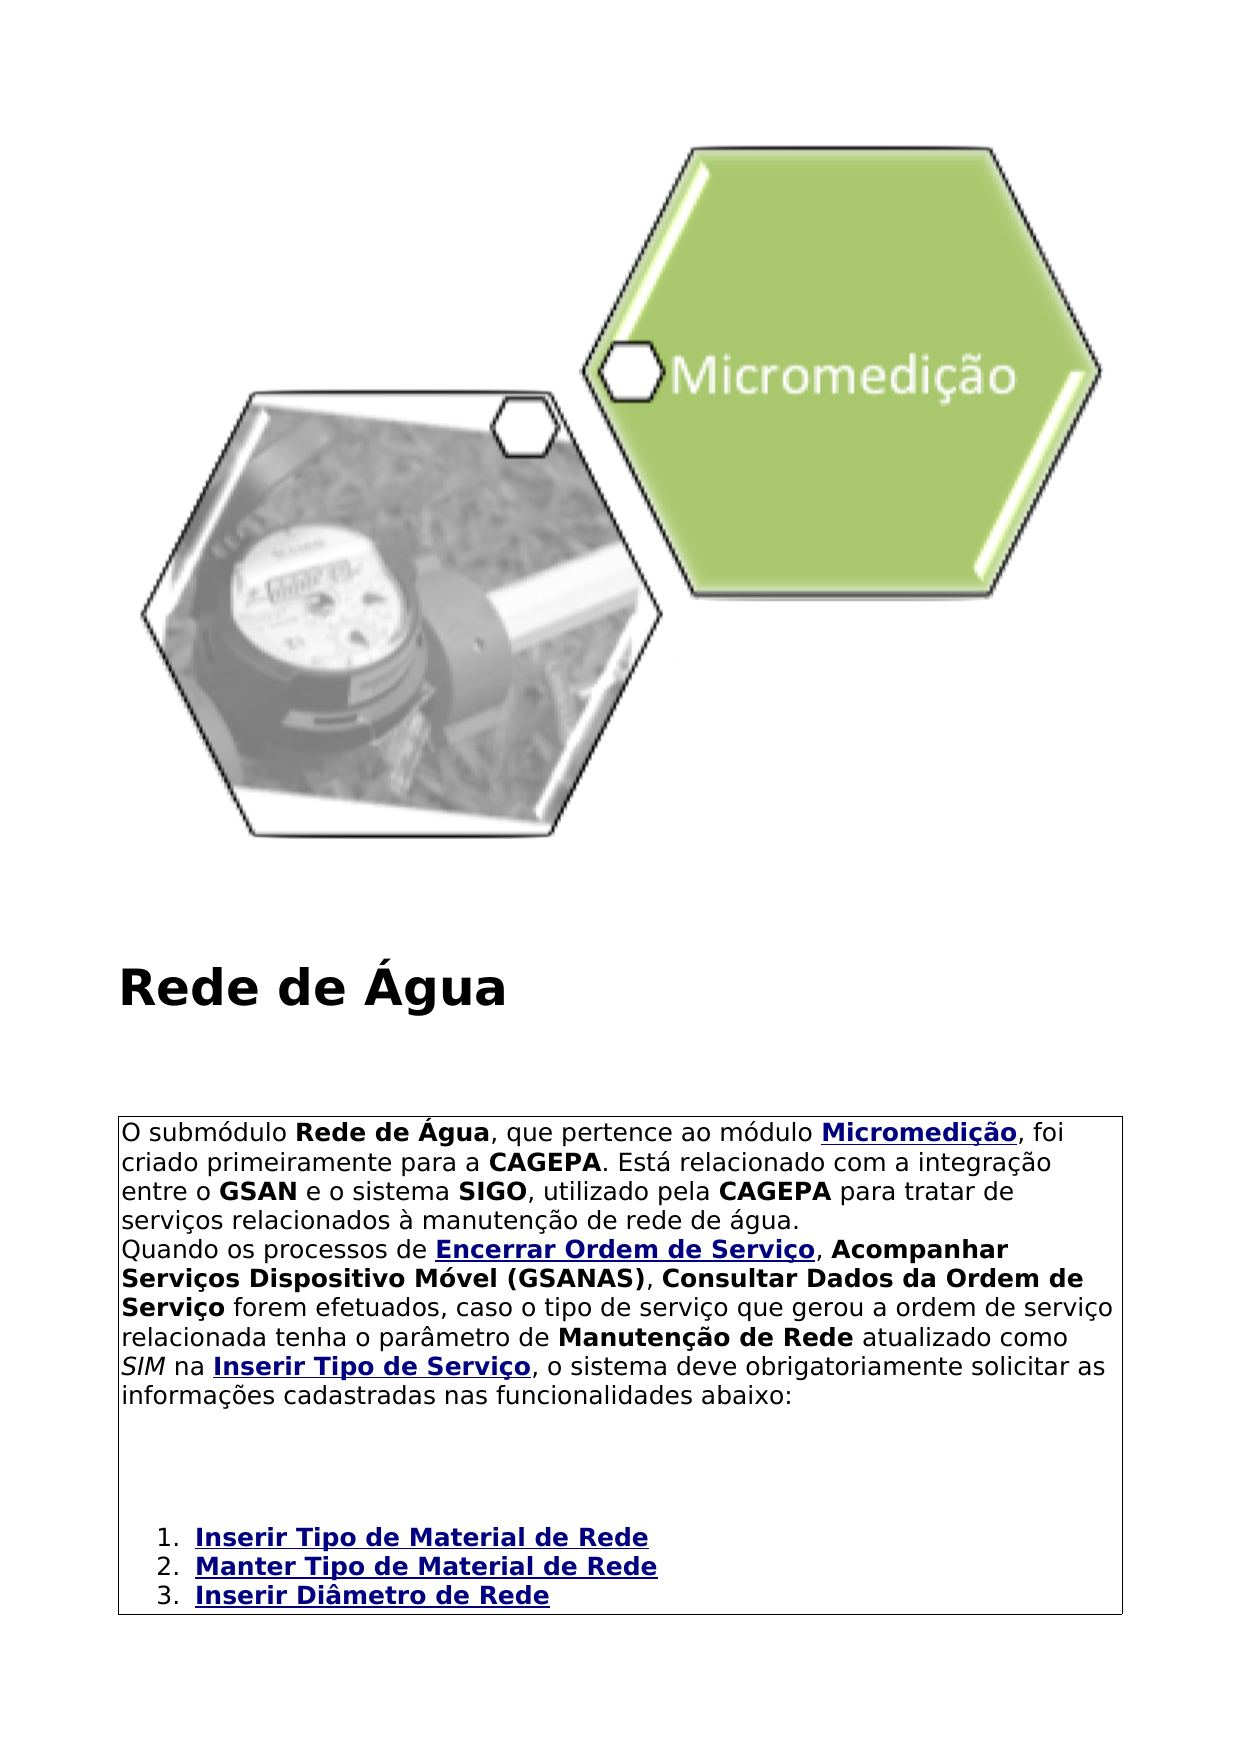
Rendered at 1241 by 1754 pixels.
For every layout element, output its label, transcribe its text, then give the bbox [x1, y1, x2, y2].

picture [118, 118, 1123, 893]
table_header O submódulo Rede de Água, que pertence ao módulo Micromedição, foi criado primeiramente para a CAGEPA. Está relacionado com a integração entre o GSAN e o sistema SIGO, utilizado pela CAGEPA para tratar de serviços relacionados à manutenção de rede de água. Quando os processos de Encerrar Ordem de Serviço, Acompanhar Serviços Dispositivo Móvel (GSANAS), Consultar Dados da Ordem de Serviço forem efetuados, caso o tipo de serviço que gerou a ordem de serviço relacionada tenha o parâmetro de Manutenção de Rede atualizado como SIM na Inserir Tipo de Serviço, o sistema deve obrigatoriamente solicitar as informações cadastradas nas funcionalidades abaixo: Inserir Tipo de Material de Rede Manter Tipo de Material de Rede Inserir Diâmetro de Rede Manter Diâmetro de Rede Inserir Profundidade de Rede Manter Profundidade de Rede [119, 1117, 1122, 1613]
subtitle Rede de Água [118, 959, 1122, 1017]
